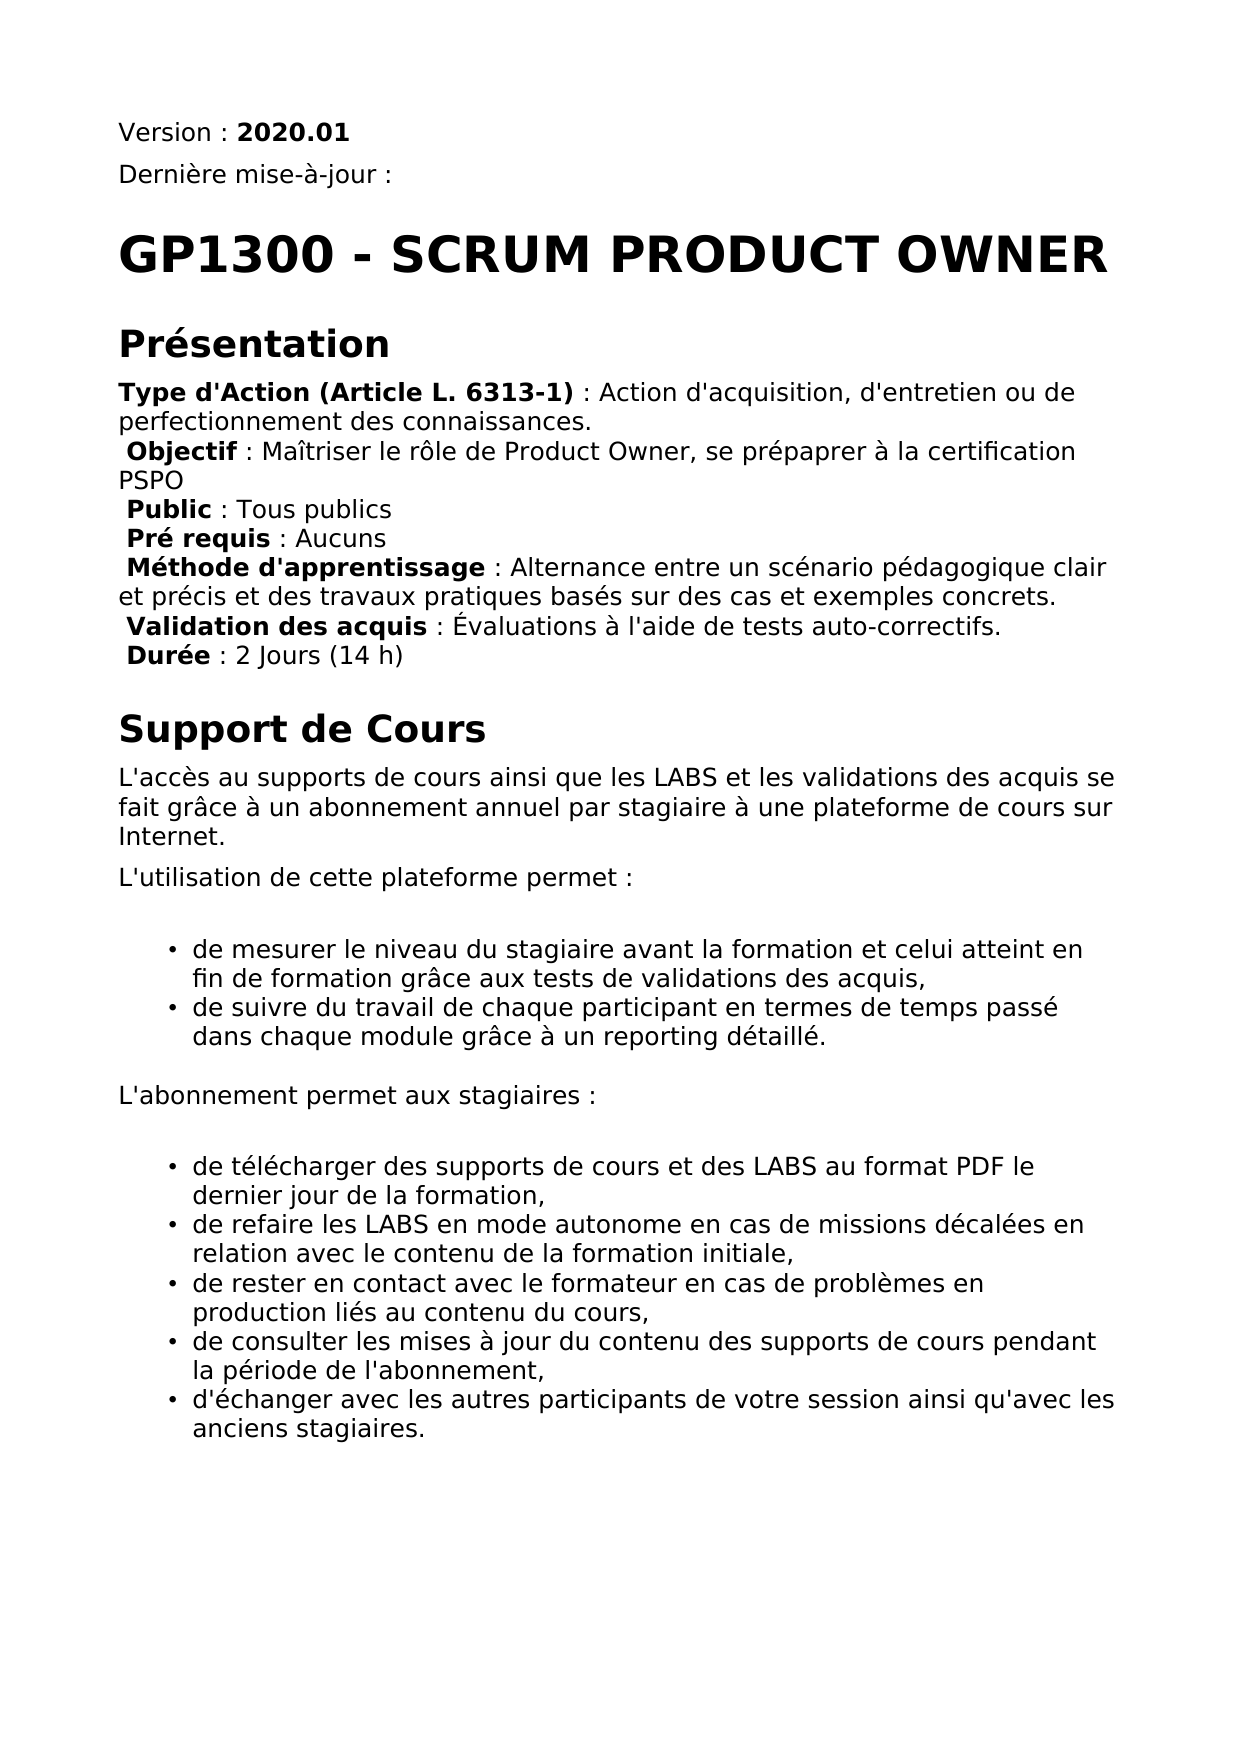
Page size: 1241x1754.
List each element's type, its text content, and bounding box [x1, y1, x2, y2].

list de consulter les mises à jour du contenu des supports de cours pendant la période de l'abonnement, [177, 1327, 1122, 1385]
text Dernière mise-à-jour : [118, 160, 1122, 189]
text L'accès au supports de cours ainsi que les LABS et les validations des acquis se fait grâce à un abonnement annuel par stagiaire à une plateforme de cours sur Internet. [118, 764, 1122, 851]
list de refaire les LABS en mode autonome en cas de missions décalées en relation avec le contenu de la formation initiale, [177, 1210, 1122, 1269]
text Type d'Action (Article L. 6313-1) : Action d'acquisition, d'entretien ou de perfectionnement des connaissances. Objectif : Maîtriser le rôle de Product Owner, se prépaprer à la certification PSPO Public : Tous publics Pré requis : Aucuns Méthode d'apprentissage : Alternance entre un scénario pédagogique clair et précis et des travaux pratiques basés sur des cas et exemples concrets. Validation des acquis : Évaluations à l'aide de tests auto-correctifs. Durée : 2 Jours (14 h) [118, 378, 1122, 670]
text L'utilisation de cette plateforme permet : [118, 864, 1122, 893]
list de télécharger des supports de cours et des LABS au format PDF le dernier jour de la formation, [177, 1152, 1122, 1210]
subtitle GP1300 - SCRUM PRODUCT OWNER [118, 226, 1122, 285]
list de suivre du travail de chaque participant en termes de temps passé dans chaque module grâce à un reporting détaillé. [177, 993, 1122, 1051]
subtitle Présentation [118, 322, 1122, 366]
list de rester en contact avec le formateur en cas de problèmes en production liés au contenu du cours, [177, 1269, 1122, 1327]
subtitle Support de Cours [118, 707, 1122, 751]
list de mesurer le niveau du stagiaire avant la formation et celui atteint en fin de formation grâce aux tests de validations des acquis, [177, 935, 1122, 993]
text Version : 2020.01 [118, 118, 1122, 147]
list d'échanger avec les autres participants de votre session ainsi qu'avec les anciens stagiaires. [177, 1385, 1122, 1444]
text L'abonnement permet aux stagiaires : [118, 1081, 1122, 1110]
